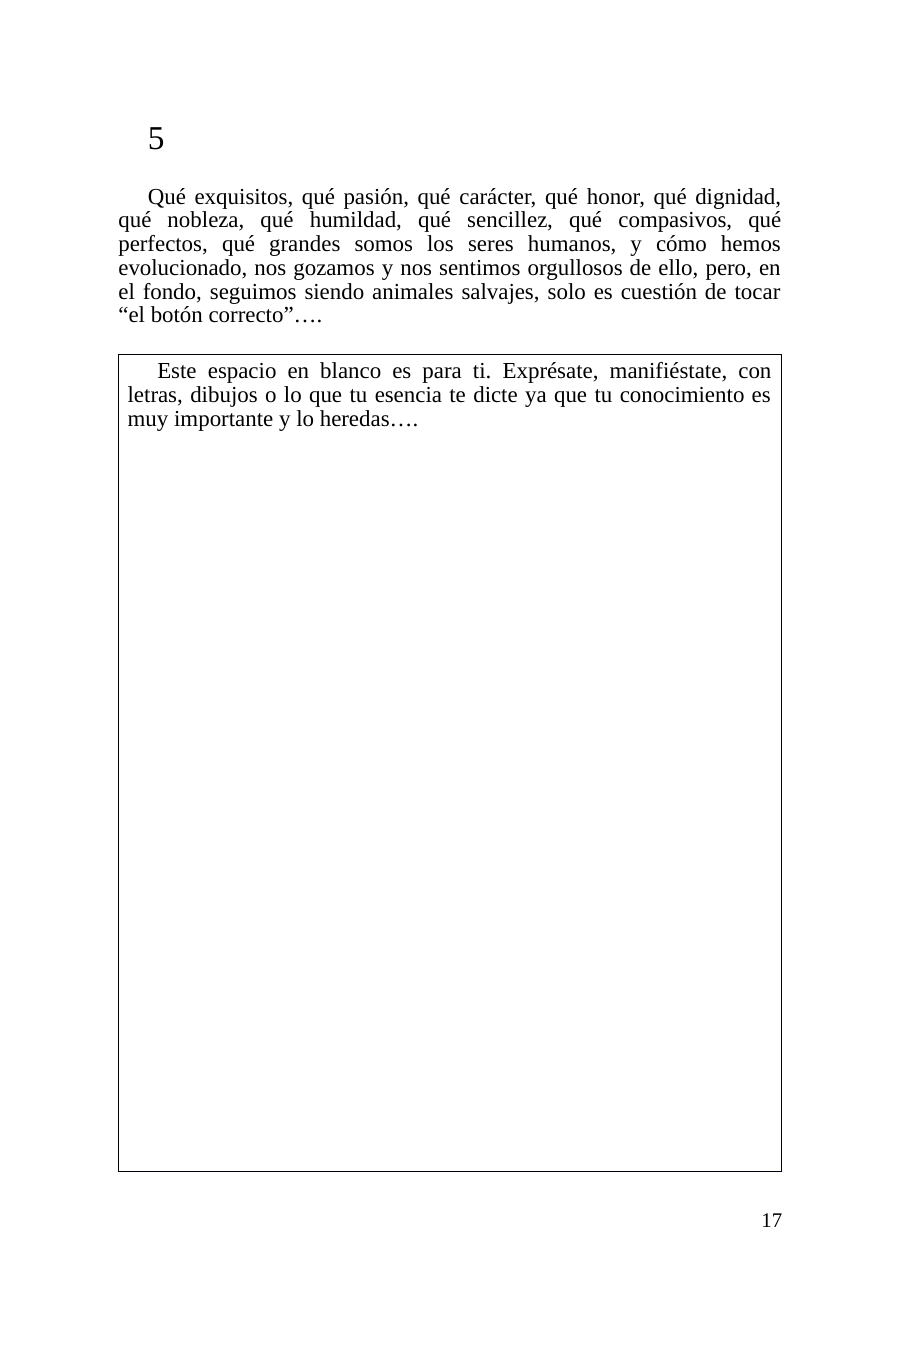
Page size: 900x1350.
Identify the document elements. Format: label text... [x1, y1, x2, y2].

text Qué exquisitos, qué pasión, qué carácter, qué honor, qué dignidad, qué nobleza, qué humildad, qué sencillez, qué compasivos, qué perfectos, qué grandes somos los seres humanos, y cómo hemos evolucionado, nos gozamos y nos sentimos orgullosos de ello, pero, en el fondo, seguimos siendo animales salvajes, solo es cuestión de tocar “el botón correcto”…. [118, 183, 782, 328]
text 5 [118, 118, 782, 156]
text Este espacio en blanco es para ti. Exprésate, manifiéstate, con letras, dibujos o lo que tu esencia te dicte ya que tu conocimiento es muy importante y lo heredas…. [119, 355, 781, 431]
